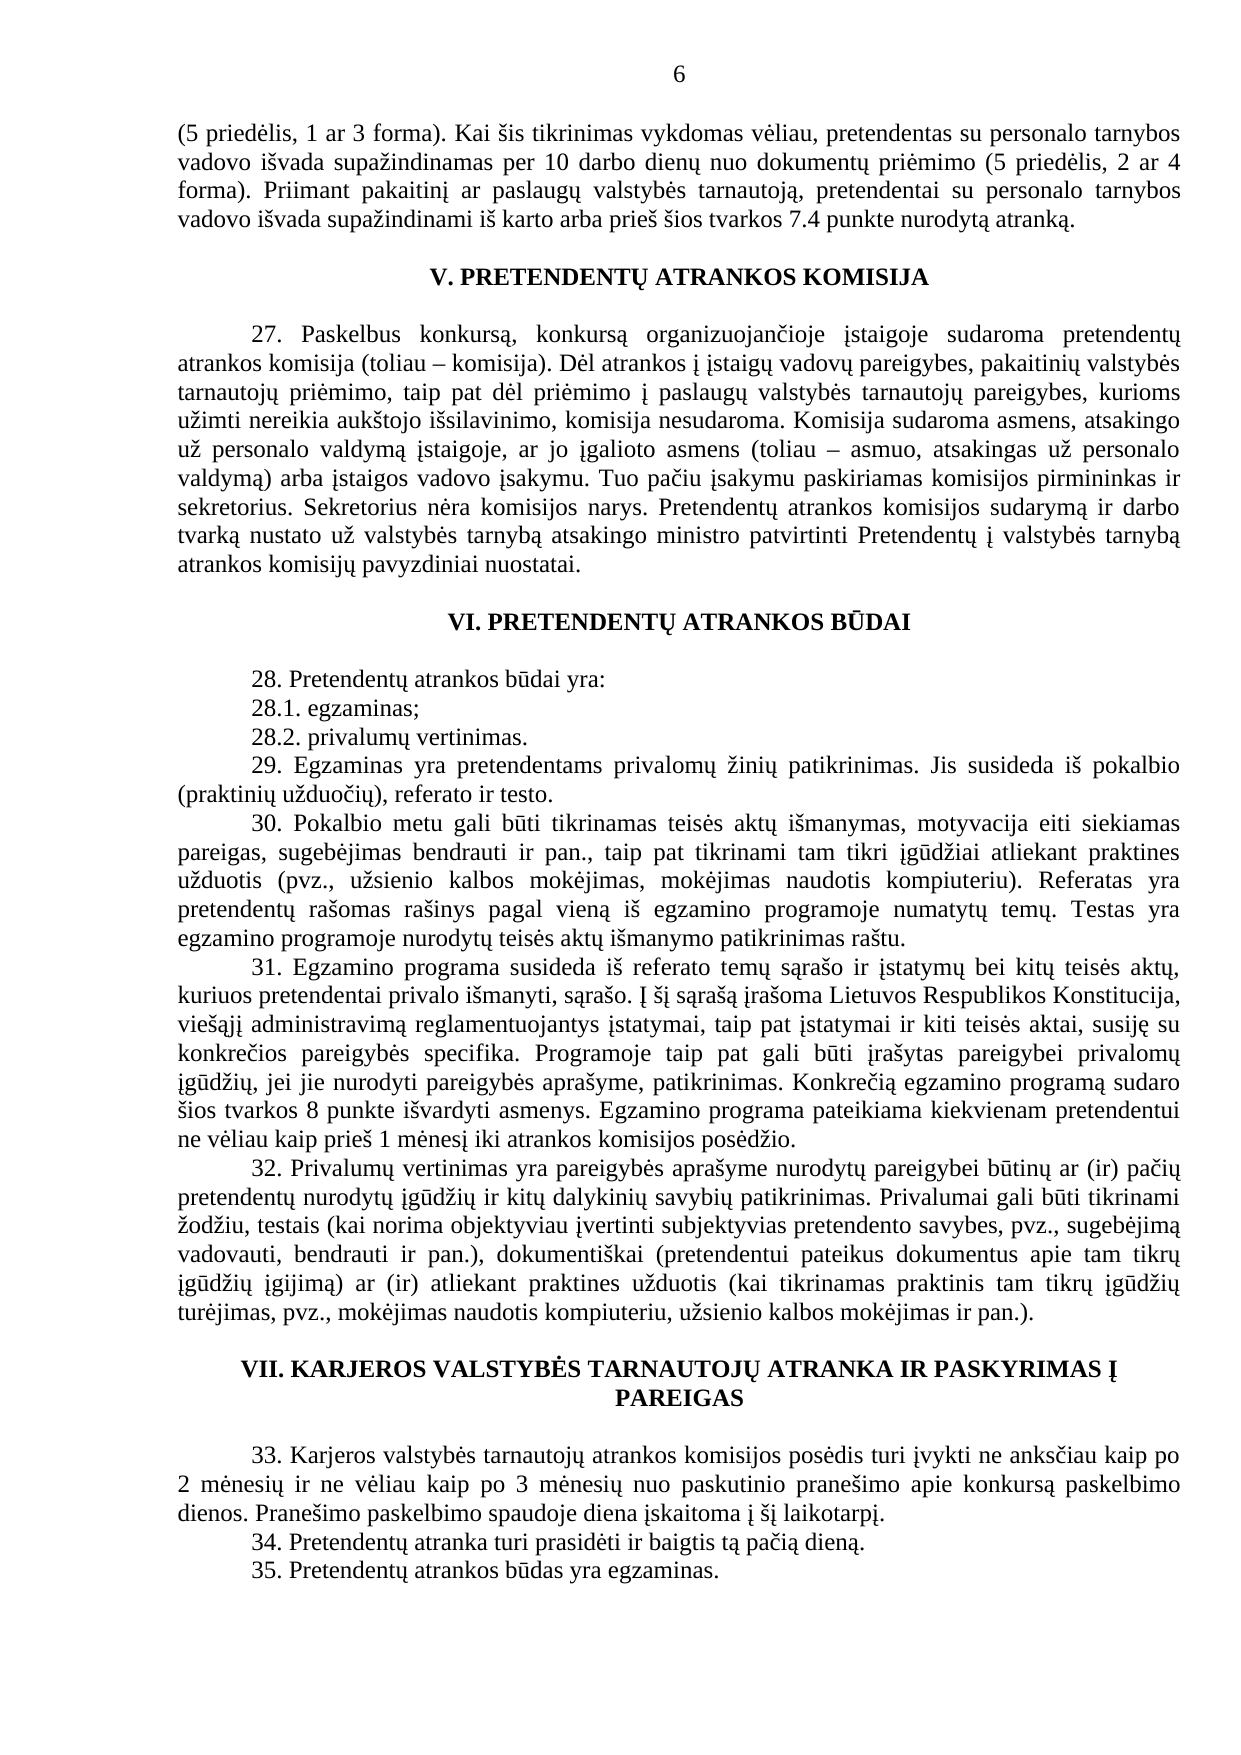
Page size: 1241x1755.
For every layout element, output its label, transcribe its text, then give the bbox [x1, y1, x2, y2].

text 28.1. egzaminas; [177, 693, 1181, 722]
text 29. Egzaminas yra pretendentams privalomų žinių patikrinimas. Jis susideda iš pokalbio (praktinių užduočių), referato ir testo. [177, 751, 1181, 808]
text 31. Egzamino programa susideda iš referato temų sąrašo ir įstatymų bei kitų teisės aktų, kuriuos pretendentai privalo išmanyti, sąrašo. Į šį sąrašą įrašoma Lietuvos Respublikos Konstitucija, viešąjį administravimą reglamentuojantys įstatymai, taip pat įstatymai ir kiti teisės aktai, susiję su konkrečios pareigybės specifika. Programoje taip pat gali būti įrašytas pareigybei privalomų įgūdžių, jei jie nurodyti pareigybės aprašyme, patikrinimas. Konkrečią egzamino programą sudaro šios tvarkos 8 punkte išvardyti asmenys. Egzamino programa pateikiama kiekvienam pretendentui ne vėliau kaip prieš 1 mėnesį iki atrankos komisijos posėdžio. [177, 952, 1181, 1153]
text 28.2. privalumų vertinimas. [177, 722, 1181, 751]
text 35. Pretendentų atrankos būdas yra egzaminas. [177, 1556, 1181, 1584]
text 28. Pretendentų atrankos būdai yra: [177, 664, 1181, 693]
text V. PRETENDENTŲ ATRANKOS KOMISIJA [177, 262, 1181, 291]
text 27. Paskelbus konkursą, konkursą organizuojančioje įstaigoje sudaroma pretendentų atrankos komisija (toliau – komisija). Dėl atrankos į įstaigų vadovų pareigybes, pakaitinių valstybės tarnautojų priėmimo, taip pat dėl priėmimo į paslaugų valstybės tarnautojų pareigybes, kurioms užimti nereikia aukštojo išsilavinimo, komisija nesudaroma. Komisija sudaroma asmens, atsakingo už personalo valdymą įstaigoje, ar jo įgalioto asmens (toliau – asmuo, atsakingas už personalo valdymą) arba įstaigos vadovo įsakymu. Tuo pačiu įsakymu paskiriamas komisijos pirmininkas ir sekretorius. Sekretorius nėra komisijos narys. Pretendentų atrankos komisijos sudarymą ir darbo tvarką nustato už valstybės tarnybą atsakingo ministro patvirtinti Pretendentų į valstybės tarnybą atrankos komisijų pavyzdiniai nuostatai. [177, 319, 1181, 578]
text 34. Pretendentų atranka turi prasidėti ir baigtis tą pačią dieną. [177, 1527, 1181, 1556]
text 33. Karjeros valstybės tarnautojų atrankos komisijos posėdis turi įvykti ne anksčiau kaip po 2 mėnesių ir ne vėliau kaip po 3 mėnesių nuo paskutinio pranešimo apie konkursą paskelbimo dienos. Pranešimo paskelbimo spaudoje diena įskaitoma į šį laikotarpį. [177, 1441, 1181, 1527]
text (5 priedėlis, 1 ar 3 forma). Kai šis tikrinimas vykdomas vėliau, pretendentas su personalo tarnybos vadovo išvada supažindinamas per 10 darbo dienų nuo dokumentų priėmimo (5 priedėlis, 2 ar 4 forma). Priimant pakaitinį ar paslaugų valstybės tarnautoją, pretendentai su personalo tarnybos vadovo išvada supažindinami iš karto arba prieš šios tvarkos 7.4 punkte nurodytą atranką. [177, 118, 1181, 233]
text 32. Privalumų vertinimas yra pareigybės aprašyme nurodytų pareigybei būtinų ar (ir) pačių pretendentų nurodytų įgūdžių ir kitų dalykinių savybių patikrinimas. Privalumai gali būti tikrinami žodžiu, testais (kai norima objektyviau įvertinti subjektyvias pretendento savybes, pvz., sugebėjimą vadovauti, bendrauti ir pan.), dokumentiškai (pretendentui pateikus dokumentus apie tam tikrų įgūdžių įgijimą) ar (ir) atliekant praktines užduotis (kai tikrinamas praktinis tam tikrų įgūdžių turėjimas, pvz., mokėjimas naudotis kompiuteriu, užsienio kalbos mokėjimas ir pan.). [177, 1153, 1181, 1326]
text VI. PRETENDENTŲ ATRANKOS BŪDAI [177, 607, 1181, 636]
text 30. Pokalbio metu gali būti tikrinamas teisės aktų išmanymas, motyvacija eiti siekiamas pareigas, sugebėjimas bendrauti ir pan., taip pat tikrinami tam tikri įgūdžiai atliekant praktines užduotis (pvz., užsienio kalbos mokėjimas, mokėjimas naudotis kompiuteriu). Referatas yra pretendentų rašomas rašinys pagal vieną iš egzamino programoje numatytų temų. Testas yra egzamino programoje nurodytų teisės aktų išmanymo patikrinimas raštu. [177, 808, 1181, 952]
text VII. KARJEROS VALSTYBĖS TARNAUTOJŲ ATRANKA IR PASKYRIMAS Į PAREIGAS [177, 1354, 1181, 1412]
